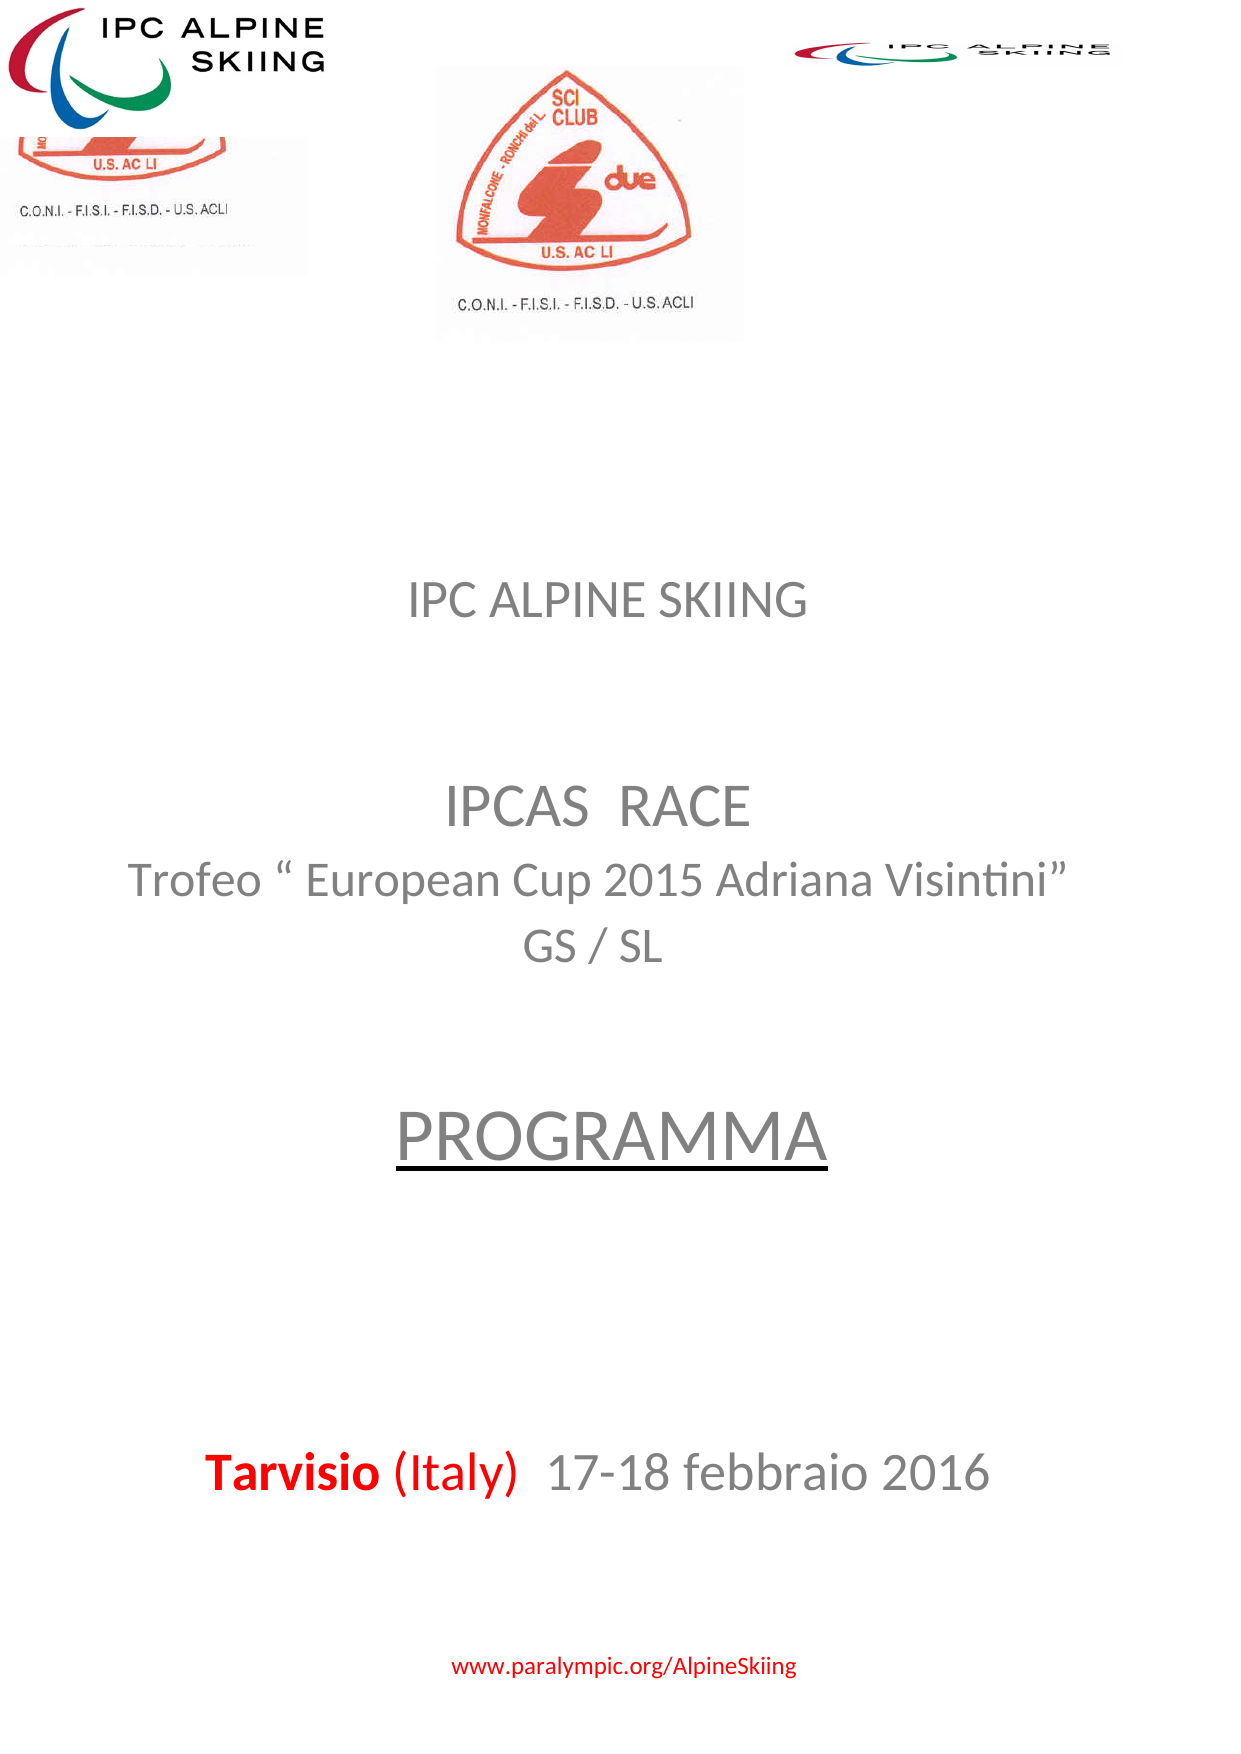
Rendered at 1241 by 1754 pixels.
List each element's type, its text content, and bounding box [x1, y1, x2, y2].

picture [436, 66, 744, 343]
subtitle IPC ALPINE SKIING [44, 565, 1196, 631]
text IPCAS RACE [44, 765, 1152, 842]
text GS / SL [44, 913, 1152, 974]
picture [786, 42, 1123, 67]
picture [0, 0, 336, 277]
text Trofeo “ European Cup 2015 Adriana Visintini” [44, 848, 1152, 909]
subtitle Tarvisio (Italy) 17-18 febbraio 2016 [44, 1438, 1152, 1504]
subtitle PROGRAMMA [44, 1088, 1196, 1179]
